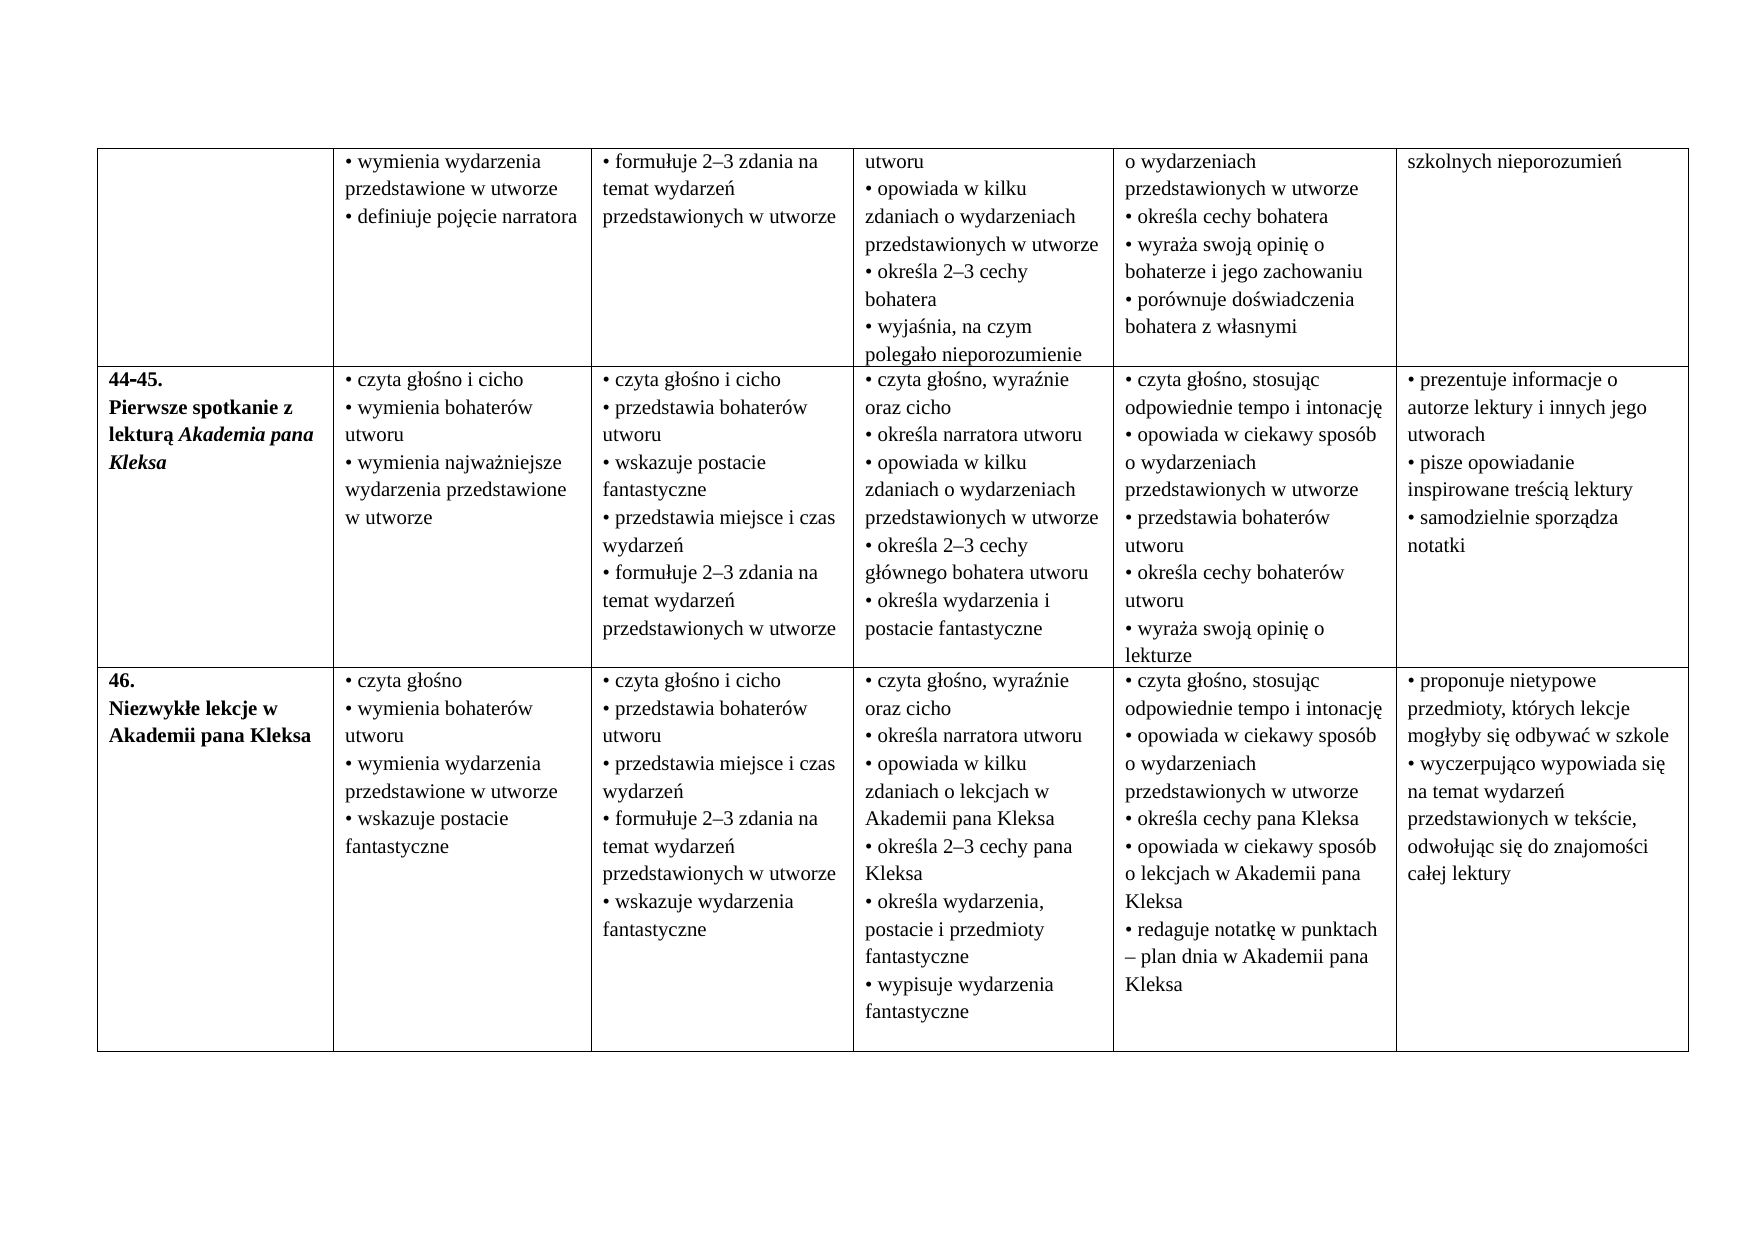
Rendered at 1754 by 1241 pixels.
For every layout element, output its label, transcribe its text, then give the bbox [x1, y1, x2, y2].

table_cell • czyta głośno, stosując odpowiednie tempo i intonację • opowiada w ciekawy sposób o wydarzeniach przedstawionych w utworze • określa cechy pana Kleksa • opowiada w ciekawy sposób o lekcjach w Akademii pana Kleksa • redaguje notatkę w punktach – plan dnia w Akademii pana Kleksa [1114, 668, 1396, 1051]
table_cell • czyta głośno, wyraźnie oraz cicho • określa narratora utworu • opowiada w kilku zdaniach o wydarzeniach przedstawionych w utworze • określa 2–3 cechy głównego bohatera utworu • określa wydarzenia i postacie fantastyczne [854, 367, 1113, 667]
table_cell • czyta głośno, wyraźnie oraz cicho • określa narratora utworu • opowiada w kilku zdaniach o lekcjach w Akademii pana Kleksa • określa 2–3 cechy pana Kleksa • określa wydarzenia, postacie i przedmioty fantastyczne • wypisuje wydarzenia fantastyczne [854, 668, 1113, 1051]
table_cell [98, 149, 333, 366]
table_cell utworu • opowiada w kilku zdaniach o wydarzeniach przedstawionych w utworze • określa 2–3 cechy bohatera • wyjaśnia, na czym polegało nieporozumienie [854, 149, 1113, 366]
table_cell 4445. Pierwsze spotkanie z lekturą Akademia pana Kleksa [98, 367, 333, 667]
table_cell • proponuje nietypowe przedmioty, których lekcje mogłyby się odbywać w szkole • wyczerpująco wypowiada się na temat wydarzeń przedstawionych w tekście, odwołując się do znajomości całej lektury [1397, 668, 1688, 1051]
table_cell • czyta głośno • wymienia bohaterów utworu • wymienia wydarzenia przedstawione w utworze • wskazuje postacie fantastyczne [334, 668, 591, 1051]
table_cell • czyta głośno, stosując odpowiednie tempo i intonację • opowiada w ciekawy sposób o wydarzeniach przedstawionych w utworze • przedstawia bohaterów utworu • określa cechy bohaterów utworu • wyraża swoją opinię o lekturze [1114, 367, 1396, 667]
table_cell • czyta głośno i cicho • wymienia bohaterów utworu • wymienia najważniejsze wydarzenia przedstawione w utworze [334, 367, 591, 667]
table_cell • prezentuje informacje o autorze lektury i innych jego utworach • pisze opowiadanie inspirowane treścią lektury • samodzielnie sporządza notatki [1397, 367, 1688, 667]
table_cell 46. Niezwykłe lekcje w Akademii pana Kleksa [98, 668, 333, 1051]
table_cell • formułuje 2–3 zdania na temat wydarzeń przedstawionych w utworze [592, 149, 853, 366]
table_cell o wydarzeniach przedstawionych w utworze • określa cechy bohatera • wyraża swoją opinię o bohaterze i jego zachowaniu • porównuje doświadczenia bohatera z własnymi [1114, 149, 1396, 366]
table_cell • wymienia wydarzenia przedstawione w utworze • definiuje pojęcie narratora [334, 149, 591, 366]
table_cell szkolnych nieporozumień [1397, 149, 1688, 366]
table_cell • czyta głośno i cicho • przedstawia bohaterów utworu • wskazuje postacie fantastyczne • przedstawia miejsce i czas wydarzeń • formułuje 2–3 zdania na temat wydarzeń przedstawionych w utworze [592, 367, 853, 667]
table_cell • czyta głośno i cicho • przedstawia bohaterów utworu • przedstawia miejsce i czas wydarzeń • formułuje 2–3 zdania na temat wydarzeń przedstawionych w utworze • wskazuje wydarzenia fantastyczne [592, 668, 853, 1051]
